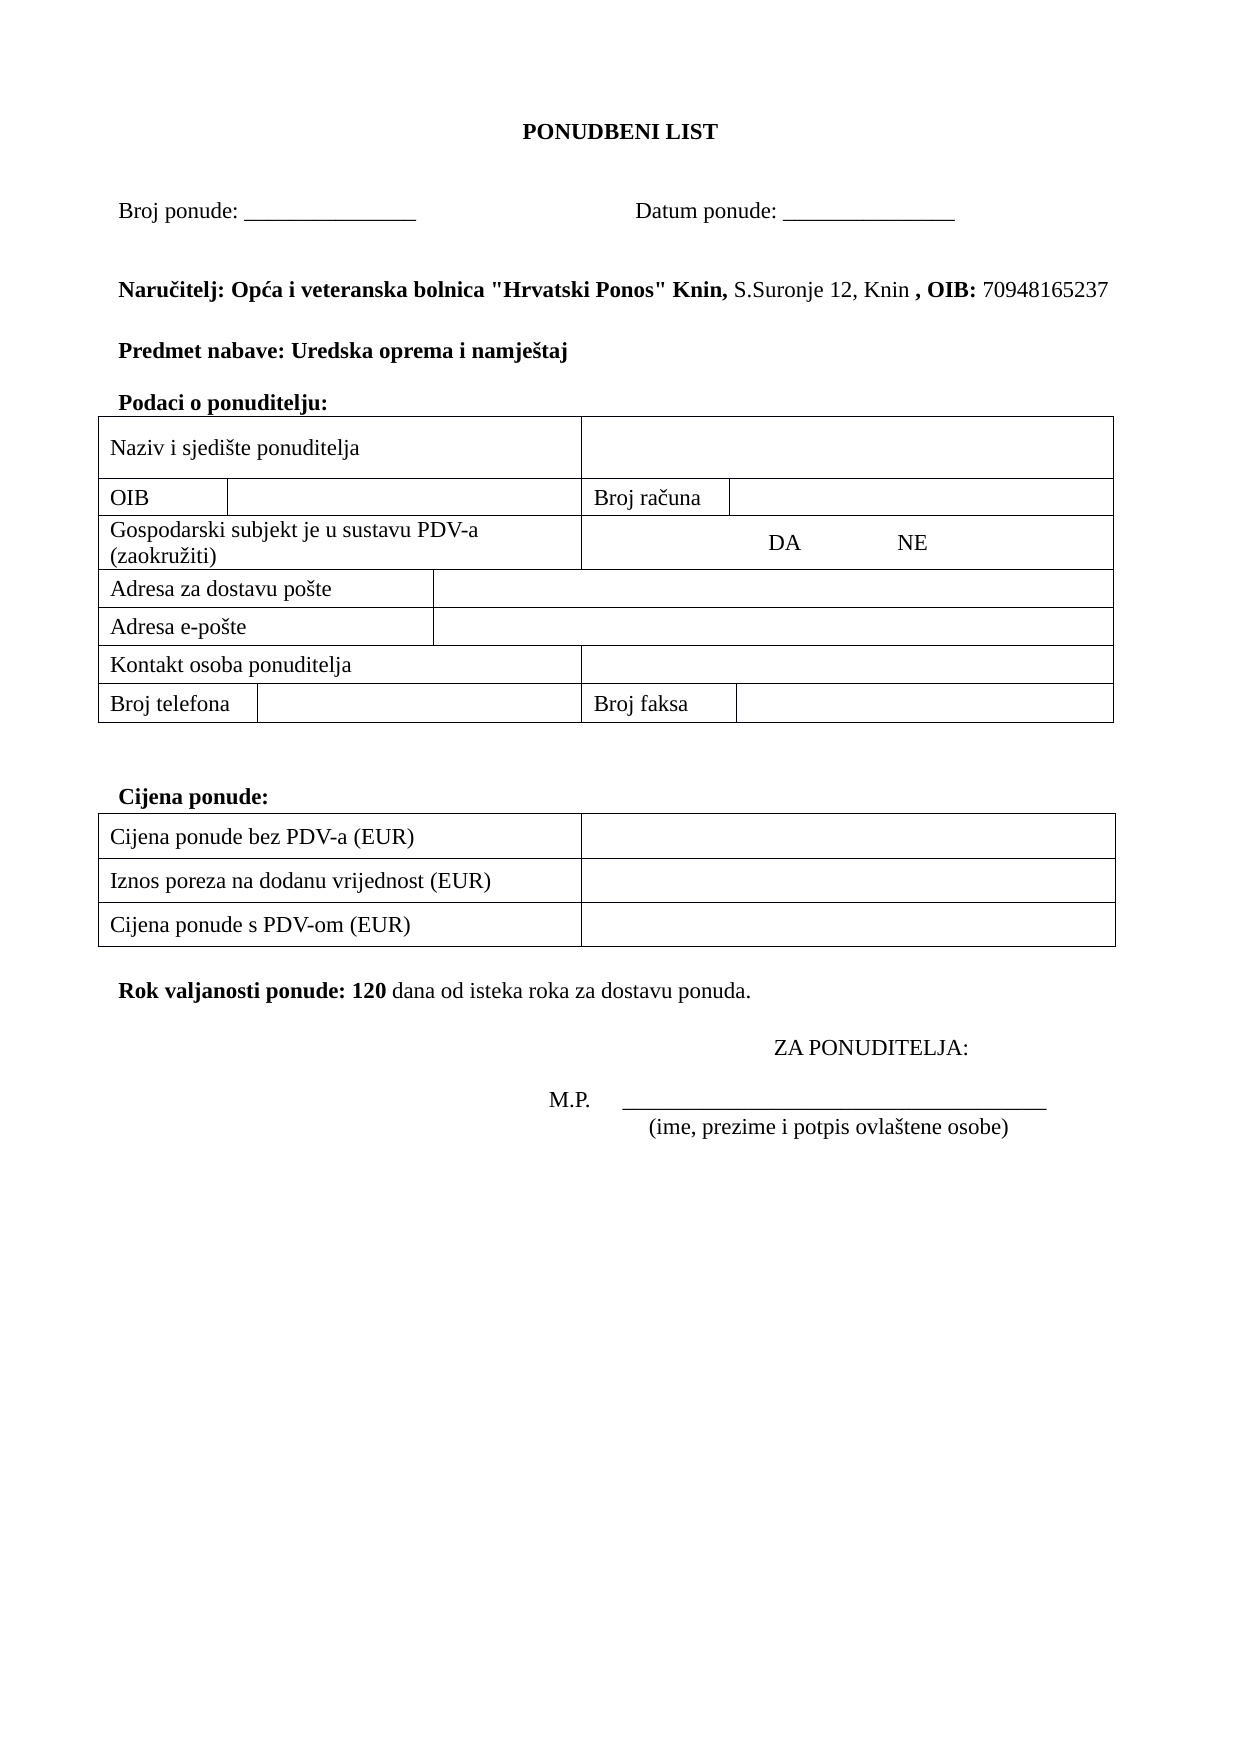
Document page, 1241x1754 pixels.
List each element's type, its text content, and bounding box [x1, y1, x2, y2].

table_cell Cijena ponude s PDV-om (EUR) [99, 903, 581, 946]
table_header [582, 814, 1115, 857]
text ZA PONUDITELJA: [620, 1034, 1122, 1060]
table_cell [582, 903, 1115, 946]
table_cell Broj telefona [99, 684, 257, 722]
text PONUDBENI LIST [118, 118, 1122, 144]
table_cell Kontakt osoba ponuditelja [99, 646, 581, 683]
table_header Cijena ponude bez PDV-a (EUR) [99, 814, 581, 857]
table_header [582, 417, 1113, 478]
text Rok valjanosti ponude: 120 dana od isteka roka za dostavu ponuda. [118, 977, 1122, 1004]
table_cell DA NE [582, 516, 1113, 569]
table_cell [582, 646, 1113, 683]
text Cijena ponude: [118, 783, 1122, 809]
table_cell Adresa za dostavu pošte [99, 570, 433, 607]
text Predmet nabave: Uredska oprema i namještaj [118, 337, 1122, 363]
table_cell [228, 479, 581, 515]
table_cell [730, 479, 1113, 515]
table_cell [434, 608, 1113, 645]
table_cell Broj faksa [582, 684, 736, 722]
table_cell [258, 684, 581, 722]
text Podaci o ponuditelju: [118, 389, 1122, 416]
text Naručitelj: Opća i veteranska bolnica "Hrvatski Ponos" Knin, S.Suronje 12, Knin , OIB: 70948165237 [118, 276, 1122, 303]
table_cell [434, 570, 1113, 607]
text (ime, prezime i potpis ovlaštene osobe) [472, 1113, 1122, 1139]
table_cell Broj računa [582, 479, 729, 515]
table_cell Gospodarski subjekt je u sustavu PDV-a (zaokružiti) [99, 516, 581, 569]
table_cell OIB [99, 479, 227, 515]
text M.P. _____________________________________ [472, 1087, 1122, 1113]
text Broj ponude: _______________ Datum ponude: _______________ [118, 197, 1122, 223]
table_cell Iznos poreza na dodanu vrijednost (EUR) [99, 859, 581, 902]
table_cell Adresa e-pošte [99, 608, 433, 645]
table_cell [582, 859, 1115, 902]
table_header Naziv i sjedište ponuditelja [99, 417, 581, 478]
table_cell [737, 684, 1113, 722]
